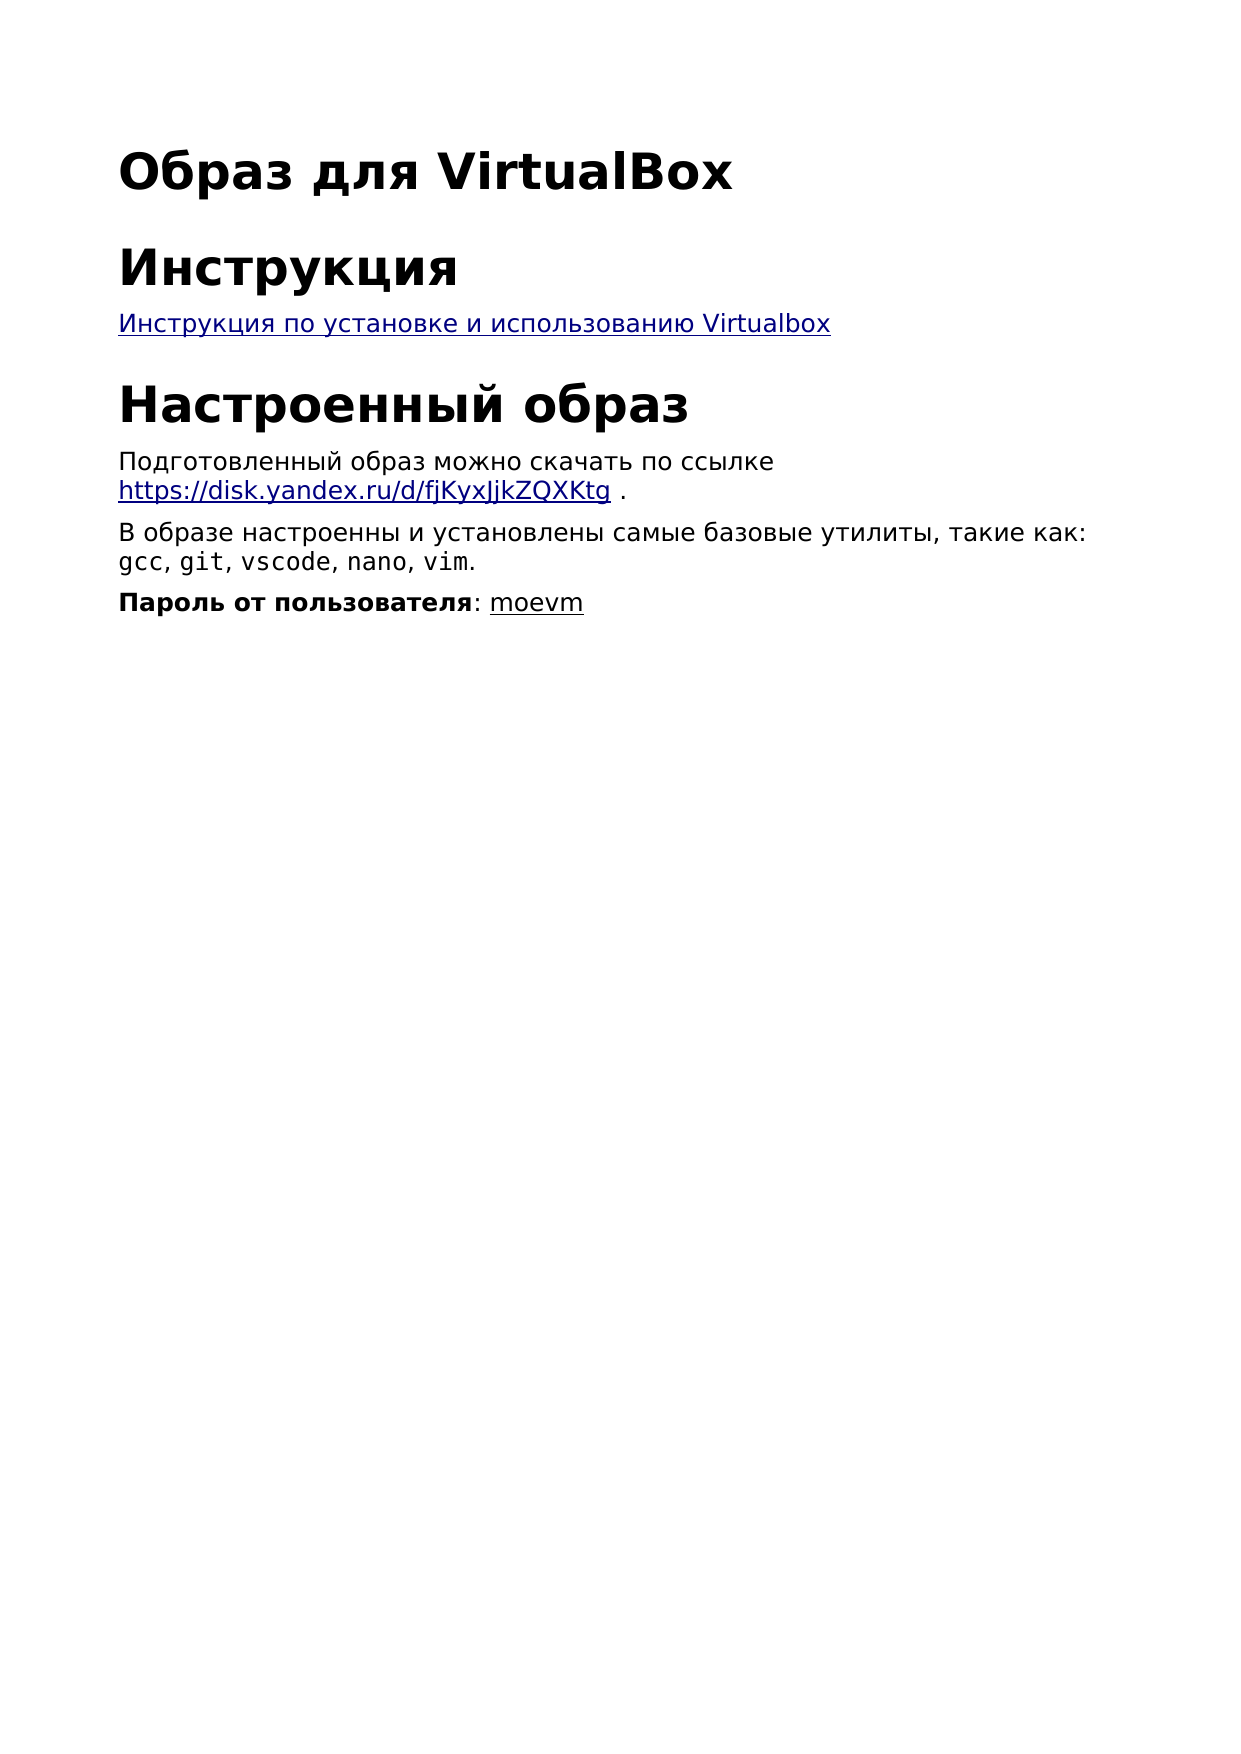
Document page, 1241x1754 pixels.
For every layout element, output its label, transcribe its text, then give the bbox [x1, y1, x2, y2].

subtitle Образ для VirtualBox [118, 143, 1122, 201]
text В образе настроенны и установлены самые базовые утилиты, такие как: gcc, git, vscode, nano, vim. [118, 518, 1122, 576]
subtitle Инструкция [118, 239, 1122, 297]
subtitle Настроенный образ [118, 376, 1122, 434]
text Инструкция по установке и использованию Virtualbox [118, 309, 1122, 339]
text Пароль от пользователя: moevm [118, 589, 1122, 618]
text Подготовленный образ можно скачать по ссылке https://disk.yandex.ru/d/fjKyxJjkZQXKtg . [118, 447, 1122, 505]
